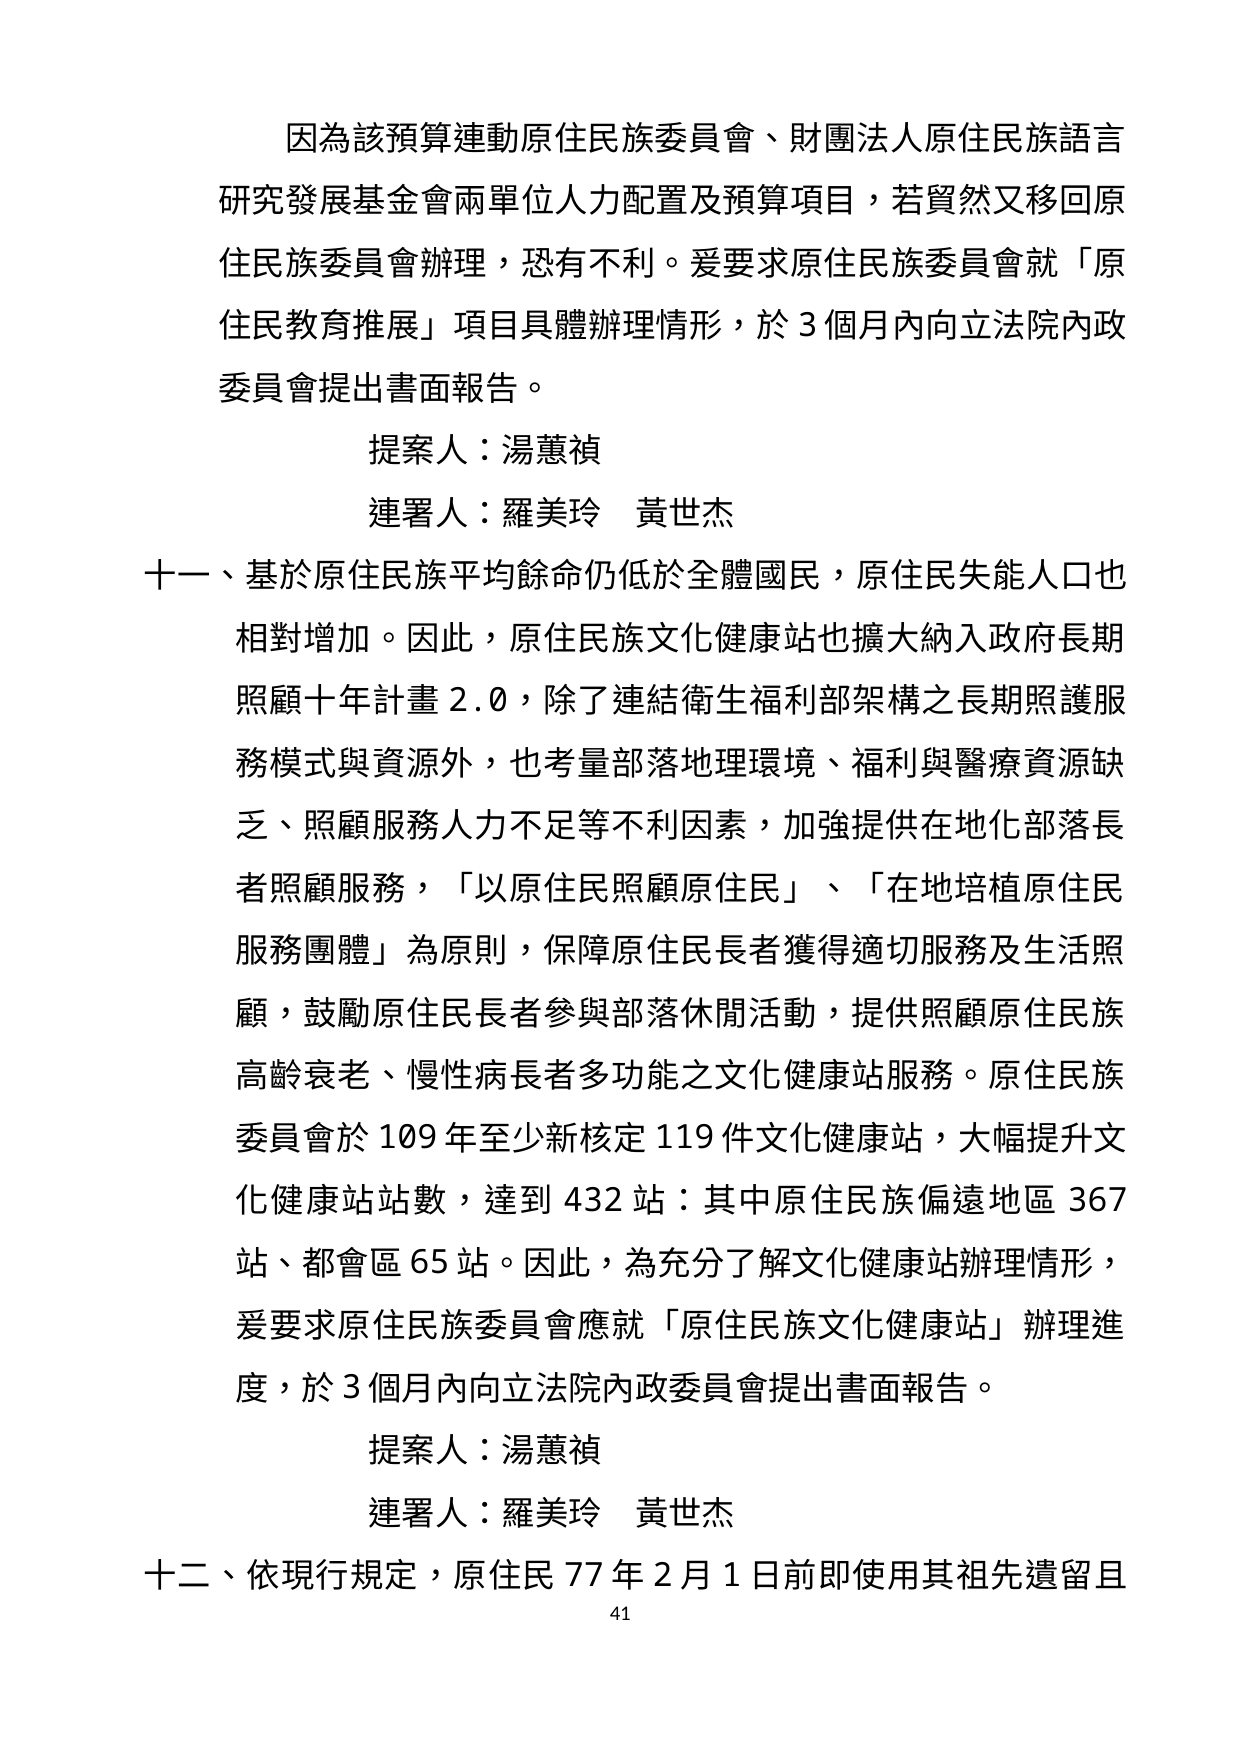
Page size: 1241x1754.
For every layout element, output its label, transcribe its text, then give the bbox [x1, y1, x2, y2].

text 因為該預算連動原住民族委員會、財團法人原住民族語言研究發展基金會兩單位人力配置及預算項目，若貿然又移回原住民族委員會辦理，恐有不利。爰要求原住民族委員會就「原住民教育推展」項目具體辦理情形，於3個月內向立法院內政委員會提出書面報告。 [218, 94, 1127, 407]
text 連署人：羅美玲 黃世杰 [368, 1469, 1127, 1532]
text 提案人：湯蕙禎 [368, 407, 1127, 469]
text 連署人：羅美玲 黃世杰 [368, 469, 1127, 532]
text 提案人：湯蕙禎 [368, 1407, 1127, 1469]
text 十一、基於原住民族平均餘命仍低於全體國民，原住民失能人口也相對增加。因此，原住民族文化健康站也擴大納入政府長期照顧十年計畫2.0，除了連結衛生福利部架構之長期照護服務模式與資源外，也考量部落地理環境、福利與醫療資源缺乏、照顧服務人力不足等不利因素，加強提供在地化部落長者照顧服務，「以原住民照顧原住民」、「在地培植原住民服務團體」為原則，保障原住民長者獲得適切服務及生活照顧，鼓勵原住民長者參與部落休閒活動，提供照顧原住民族高齡衰老、慢性病長者多功能之文化健康站服務。原住民族委員會於109年至少新核定119件文化健康站，大幅提升文化健康站站數，達到432站：其中原住民族偏遠地區367站、都會區65站。因此，為充分了解文化健康站辦理情形，爰要求原住民族委員會應就「原住民族文化健康站」辦理進度，於3個月內向立法院內政委員會提出書面報告。 [143, 532, 1127, 1407]
text 十二、依現行規定，原住民77年2月1日前即使用其祖先遺留且 [143, 1532, 1127, 1594]
